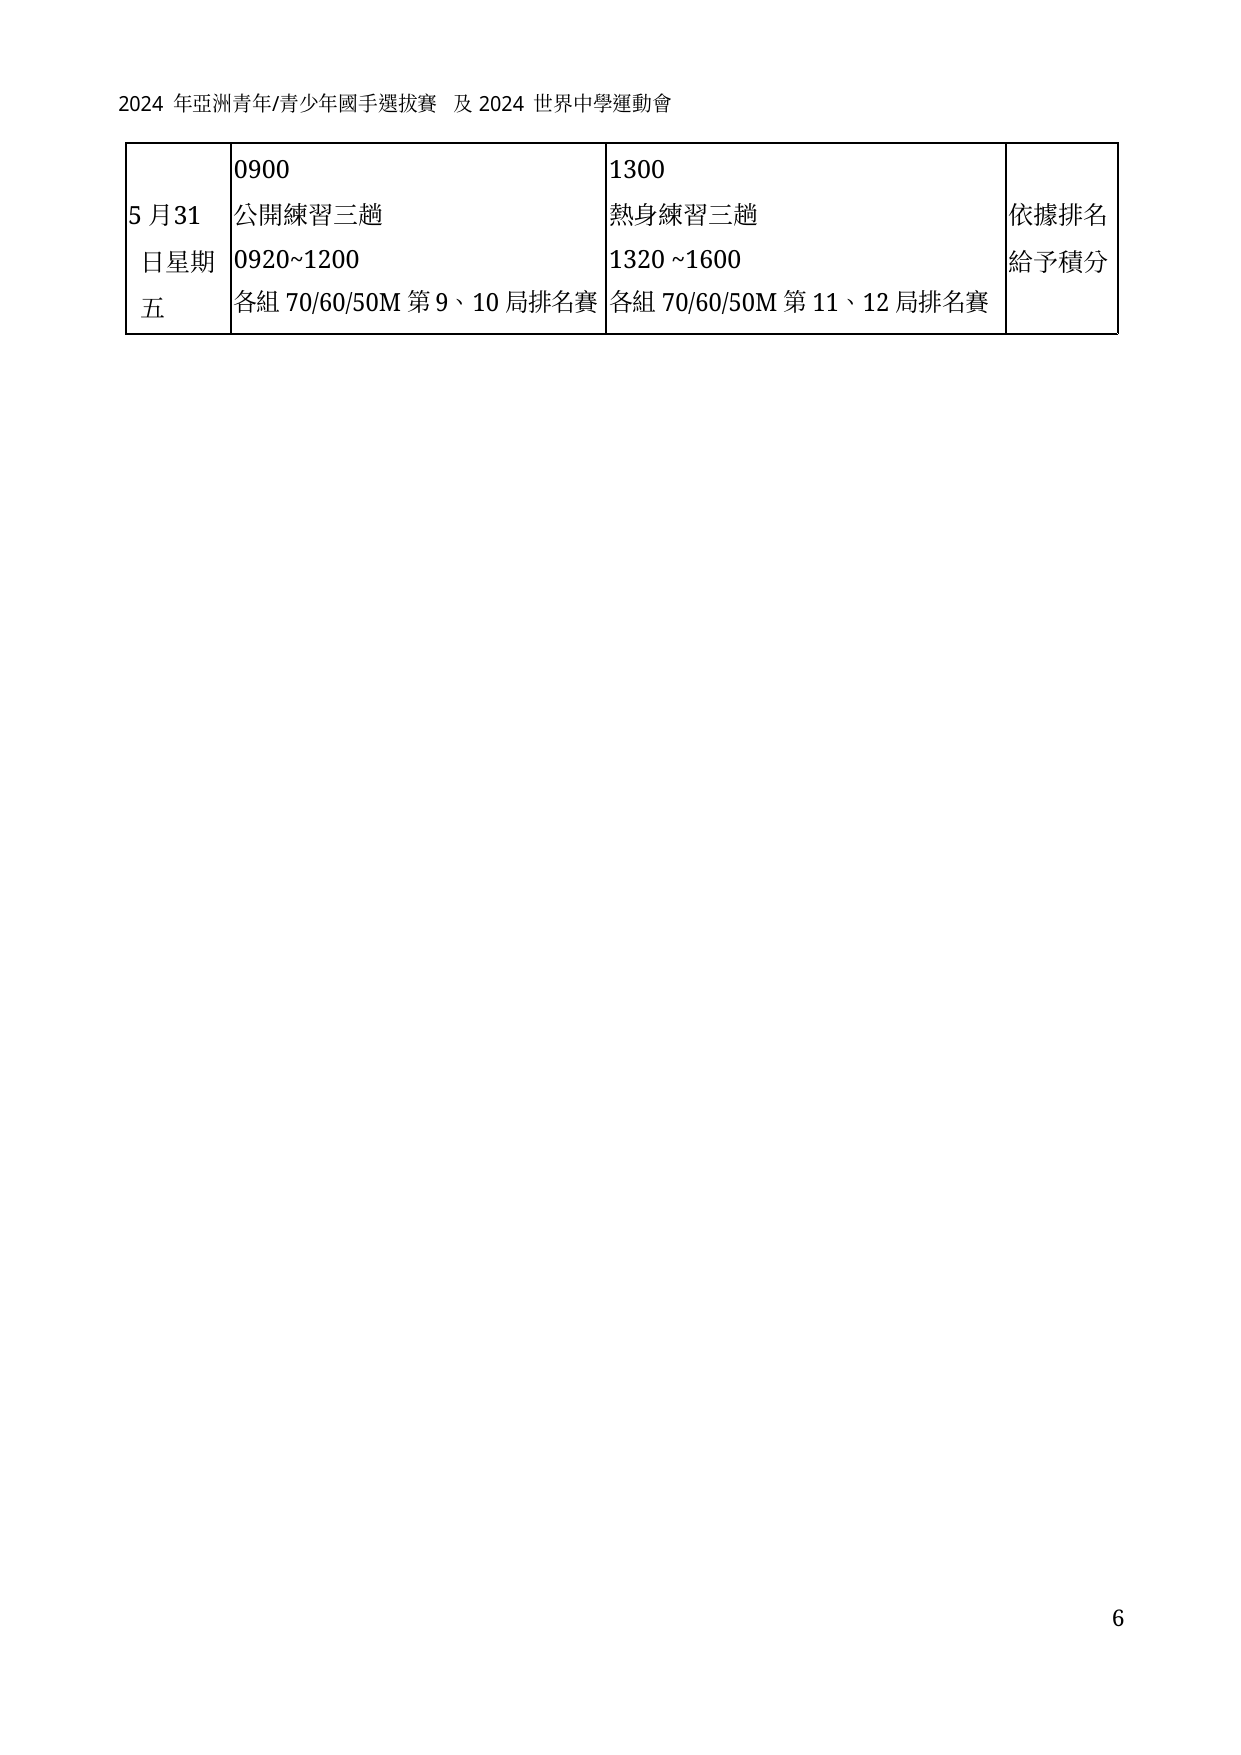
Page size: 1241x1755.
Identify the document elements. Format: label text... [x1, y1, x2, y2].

table_cell 5 月31 日星期五 [127, 144, 230, 333]
table_cell 依據排名給予積分 [1007, 144, 1117, 333]
table_cell 1300 熱身練習三趟1320 ~1600 各組 70/60/50M 第 11、12 局排名賽 [607, 144, 1005, 333]
table_cell 0900 公開練習三趟0920~1200 各組 70/60/50M 第 9、10 局排名賽 [232, 144, 605, 333]
